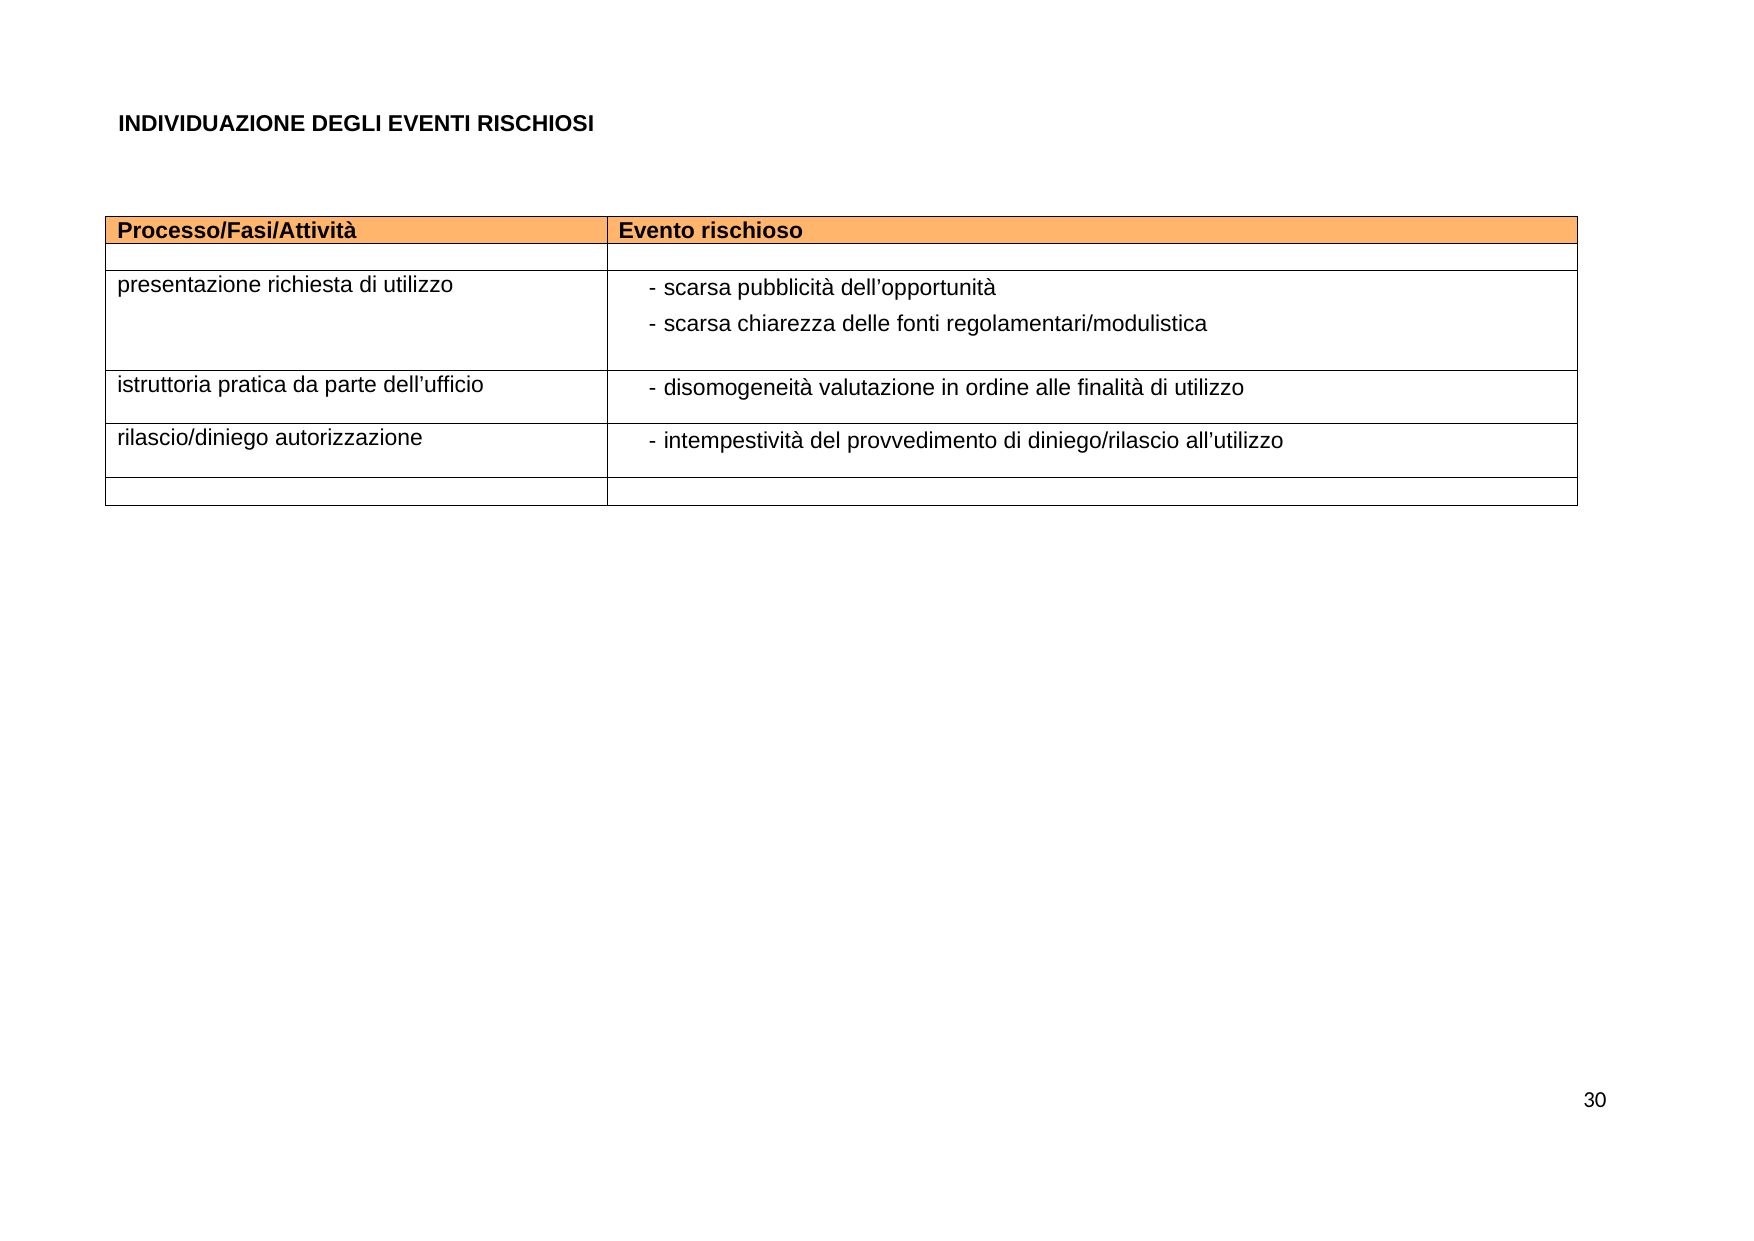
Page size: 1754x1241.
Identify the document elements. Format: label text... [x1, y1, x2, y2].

table_cell intempestività del provvedimento di diniego/rilascio all’utilizzo [608, 424, 1577, 477]
table_cell [608, 244, 1577, 270]
table_cell presentazione richiesta di utilizzo [106, 271, 607, 369]
table_cell istruttoria pratica da parte dell’ufficio [106, 371, 607, 423]
table_cell [608, 478, 1577, 504]
table_header Evento rischioso [608, 217, 1577, 243]
table_cell [106, 478, 607, 504]
table_header Processo/Fasi/Attività [106, 217, 607, 243]
text INDIVIDUAZIONE DEGLI EVENTI RISCHIOSI [118, 110, 1606, 136]
table_cell disomogeneità valutazione in ordine alle finalità di utilizzo [608, 371, 1577, 423]
table_cell scarsa pubblicità dell’opportunità scarsa chiarezza delle fonti regolamentari/modulistica [608, 271, 1577, 369]
table_cell rilascio/diniego autorizzazione [106, 424, 607, 477]
table_cell [106, 244, 607, 270]
